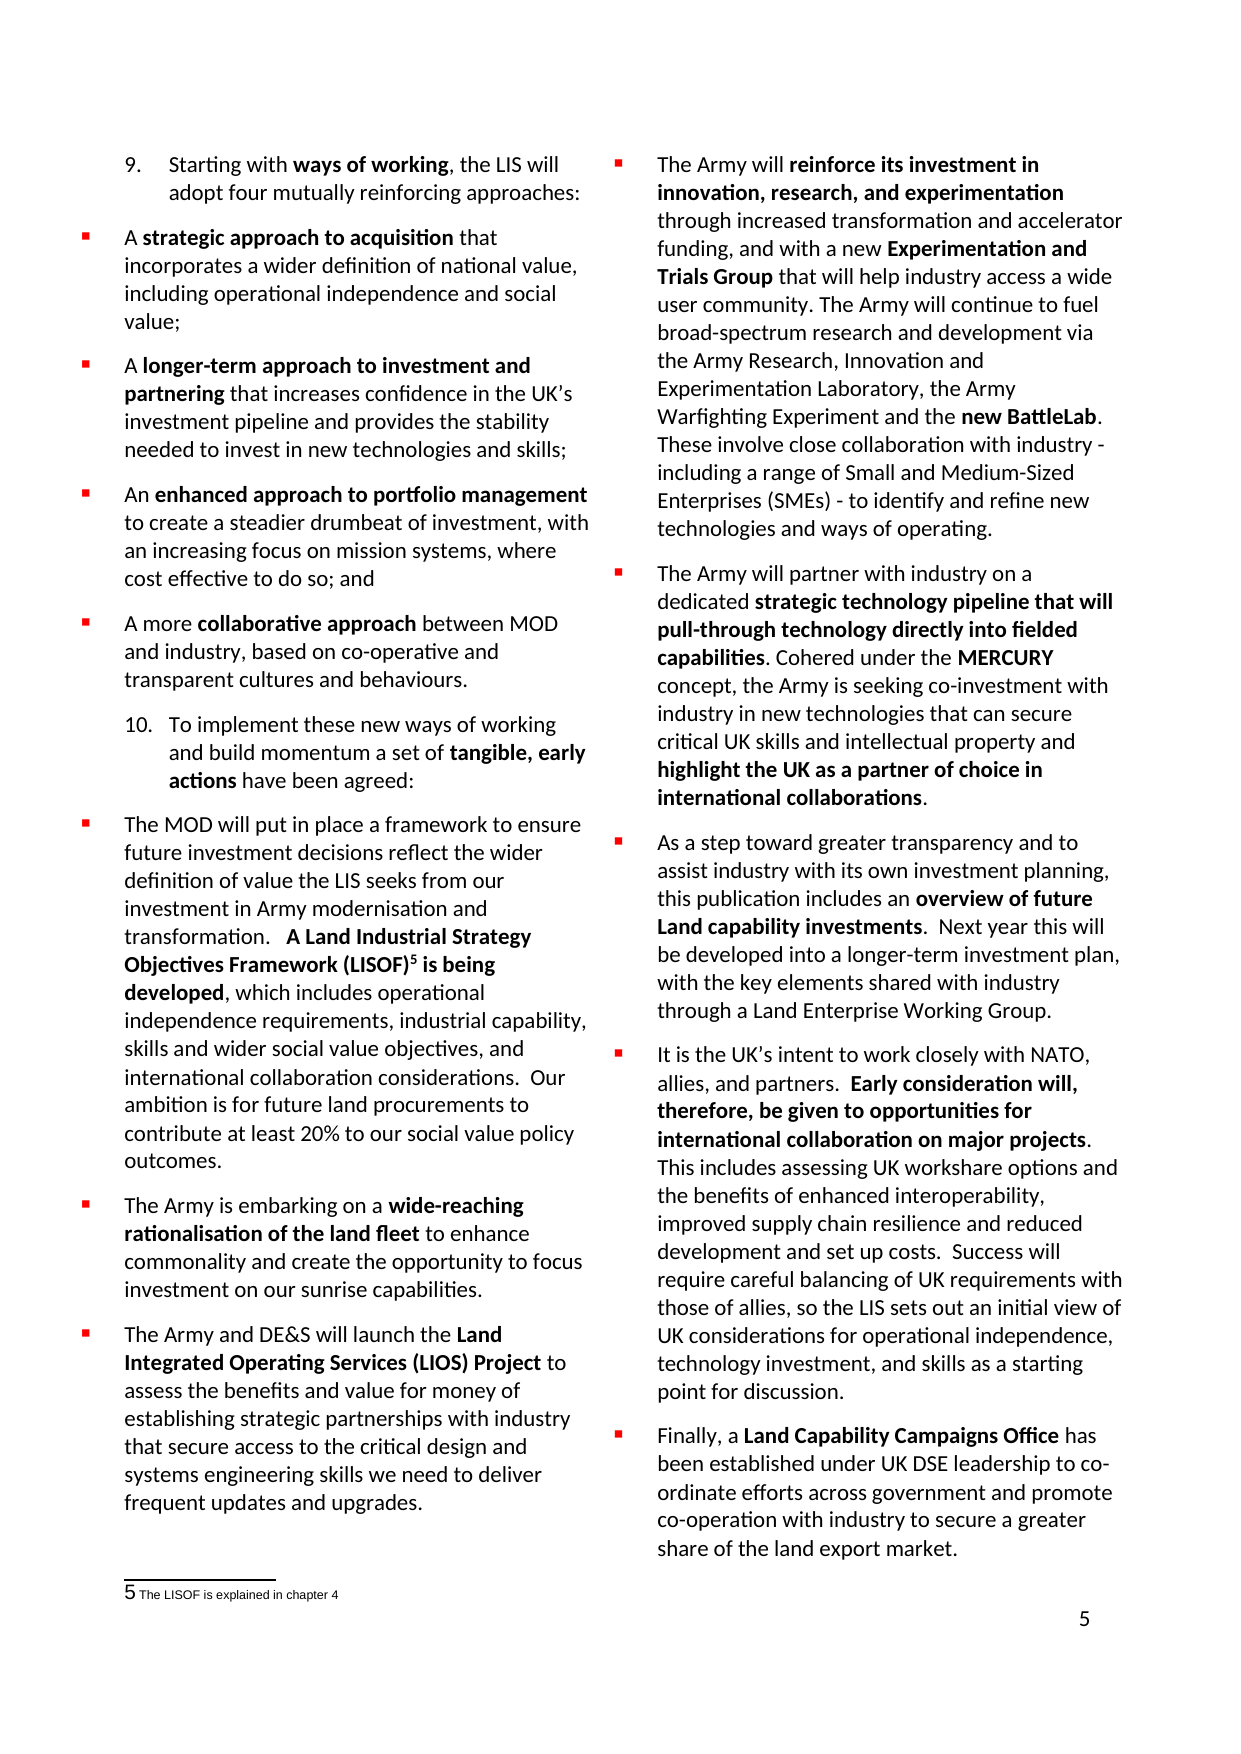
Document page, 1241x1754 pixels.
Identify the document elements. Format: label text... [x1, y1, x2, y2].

list A strategic approach to acquisition that incorporates a wider definition of national value, including operational independence and social value; [80, 223, 597, 335]
list A more collaborative approach between MOD and industry, based on co-operative and transparent cultures and behaviours. [80, 609, 597, 693]
list The LISOF is explained in chapter 4 [124, 1580, 583, 1604]
list To implement these new ways of working and build momentum a set of tangible, early actions have been agreed: [124, 710, 597, 794]
list Starting with ways of working, the LIS will adopt four mutually reinforcing approaches: [124, 150, 597, 206]
list The Army is embarking on a wide-reaching rationalisation of the land fleet to enhance commonality and create the opportunity to focus investment on our sunrise capabilities. [80, 1191, 597, 1303]
list The MOD will put in place a framework to ensure future investment decisions reflect the wider definition of value the LIS seeks from our investment in Army modernisation and transformation. A Land Industrial Strategy Objectives Framework (LISOF) is being developed, which includes operational independence requirements, industrial capability, skills and wider social value objectives, and international collaboration considerations. Our ambition is for future land procurements to contribute at least 20% to our social value policy outcomes. [80, 810, 597, 1175]
list As a step toward greater transparency and to assist industry with its own investment planning, this publication includes an overview of future Land capability investments. Next year this will be developed into a longer-term investment plan, with the key elements shared with industry through a Land Enterprise Working Group. [620, 828, 1129, 1024]
list The Army will partner with industry on a dedicated strategic technology pipeline that will pull-through technology directly into fielded capabilities. Cohered under the MERCURY concept, the Army is seeking co-investment with industry in new technologies that can secure critical UK skills and intellectual property and highlight the UK as a partner of choice in international collaborations. [620, 559, 1129, 811]
list It is the UK’s intent to work closely with NATO, allies, and partners. Early consideration will, therefore, be given to opportunities for international collaboration on major projects. This includes assessing UK workshare options and the benefits of enhanced interoperability, improved supply chain resilience and reduced development and set up costs. Success will require careful balancing of UK requirements with those of allies, so the LIS sets out an initial view of UK considerations for operational independence, technology investment, and skills as a starting point for discussion. [620, 1041, 1129, 1405]
list Finally, a Land Capability Campaigns Office has been established under UK DSE leadership to co-ordinate efforts across government and promote co-operation with industry to secure a greater share of the land export market. [620, 1422, 1129, 1562]
list The Army will reinforce its investment in innovation, research, and experimentation through increased transformation and accelerator funding, and with a new Experimentation and Trials Group that will help industry access a wide user community. The Army will continue to fuel broad-spectrum research and development via the Army Research, Innovation and Experimentation Laboratory, the Army Warfighting Experiment and the new BattleLab. These involve close collaboration with industry - including a range of Small and Medium-Sized Enterprises (SMEs) - to identify and refine new technologies and ways of operating. [620, 150, 1129, 542]
list An enhanced approach to portfolio management to create a steadier drumbeat of investment, with an increasing focus on mission systems, where cost effective to do so; and [80, 480, 597, 592]
list A longer-term approach to investment and partnering that increases confidence in the UK’s investment pipeline and provides the stability needed to invest in new technologies and skills; [80, 351, 597, 463]
list The Army and DE&S will launch the Land Integrated Operating Services (LIOS) Project to assess the benefits and value for money of establishing strategic partnerships with industry that secure access to the critical design and systems engineering skills we need to deliver frequent updates and upgrades. [80, 1320, 597, 1516]
